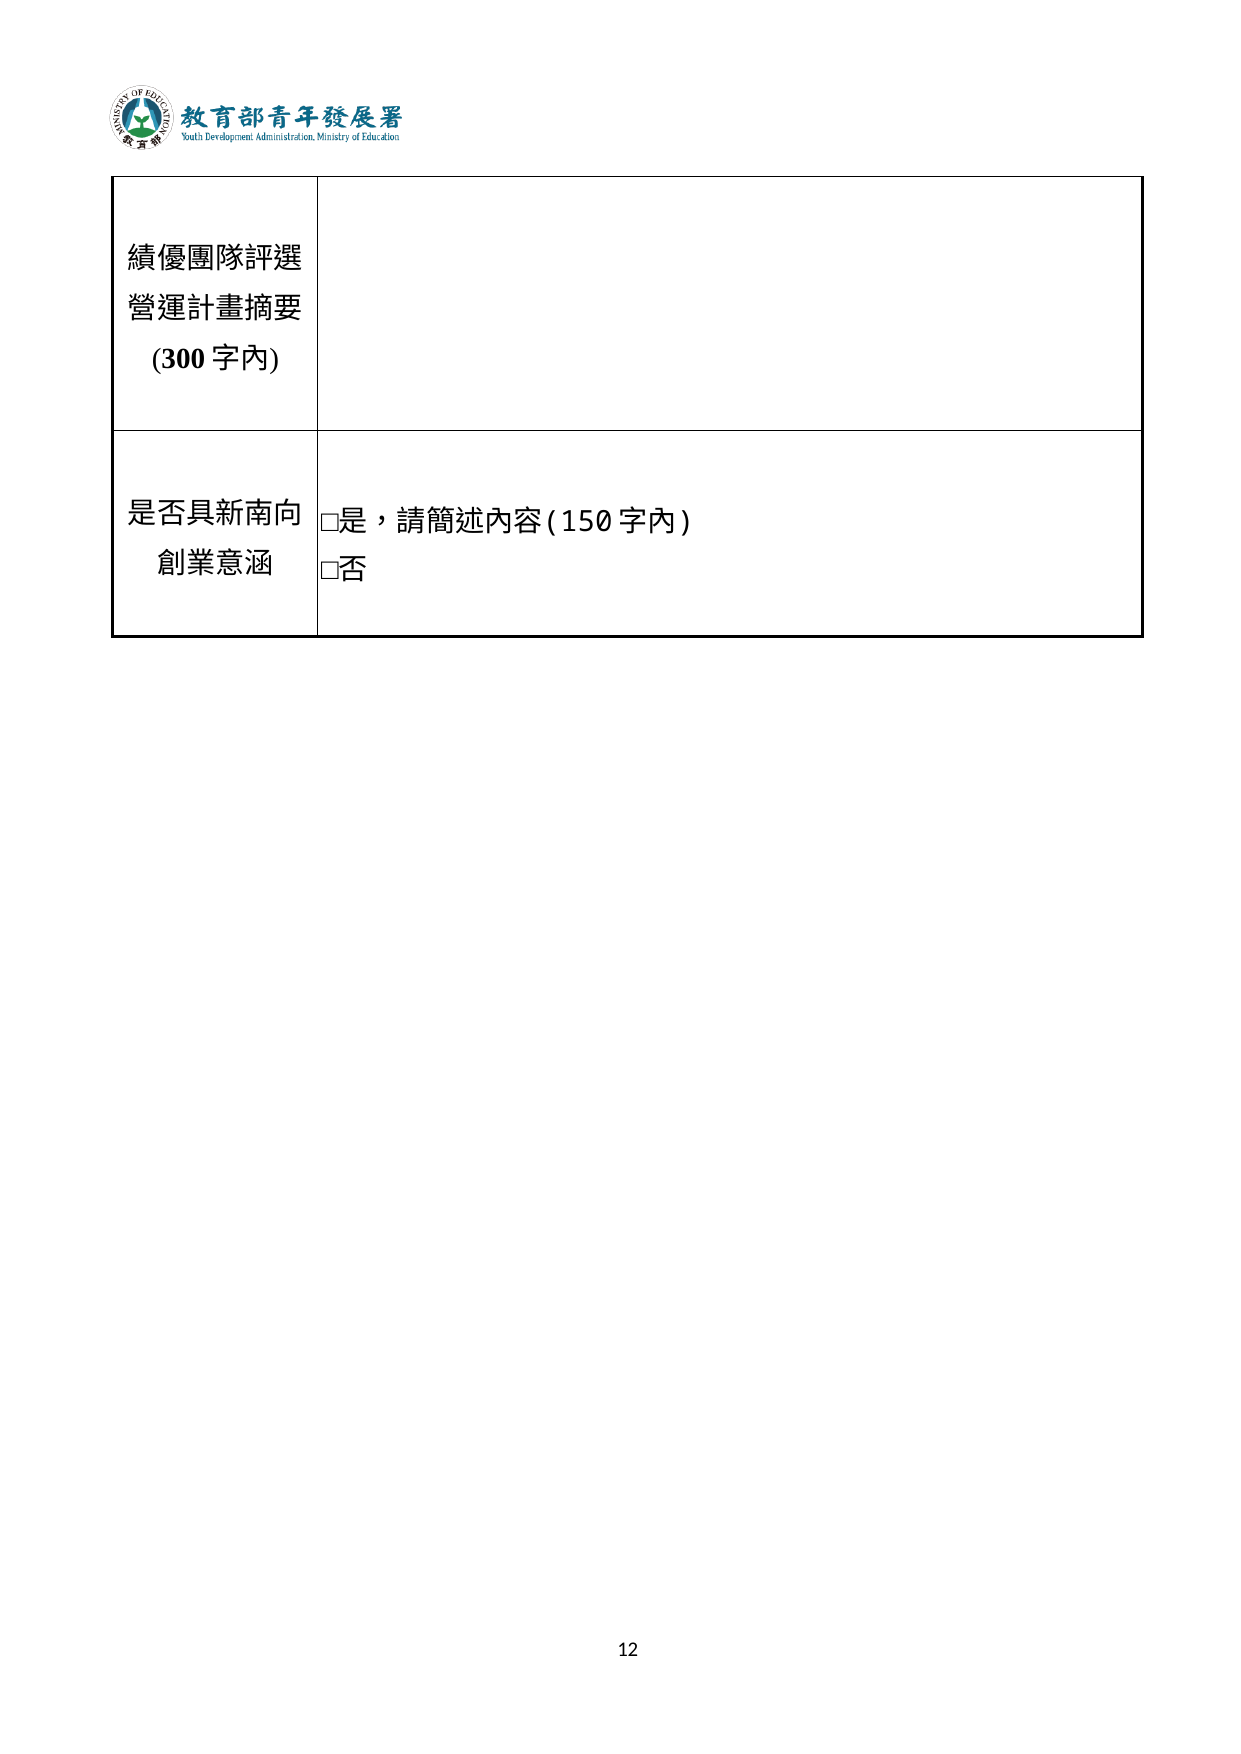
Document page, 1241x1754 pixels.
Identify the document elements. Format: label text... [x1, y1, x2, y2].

table_cell [318, 177, 1141, 430]
table_cell 績優團隊評選 營運計畫摘要 (300字內) [114, 177, 317, 430]
table_cell 是否具新南向 創業意涵 [114, 431, 317, 635]
table_cell □是，請簡述內容(150字內) □否 [318, 431, 1141, 635]
